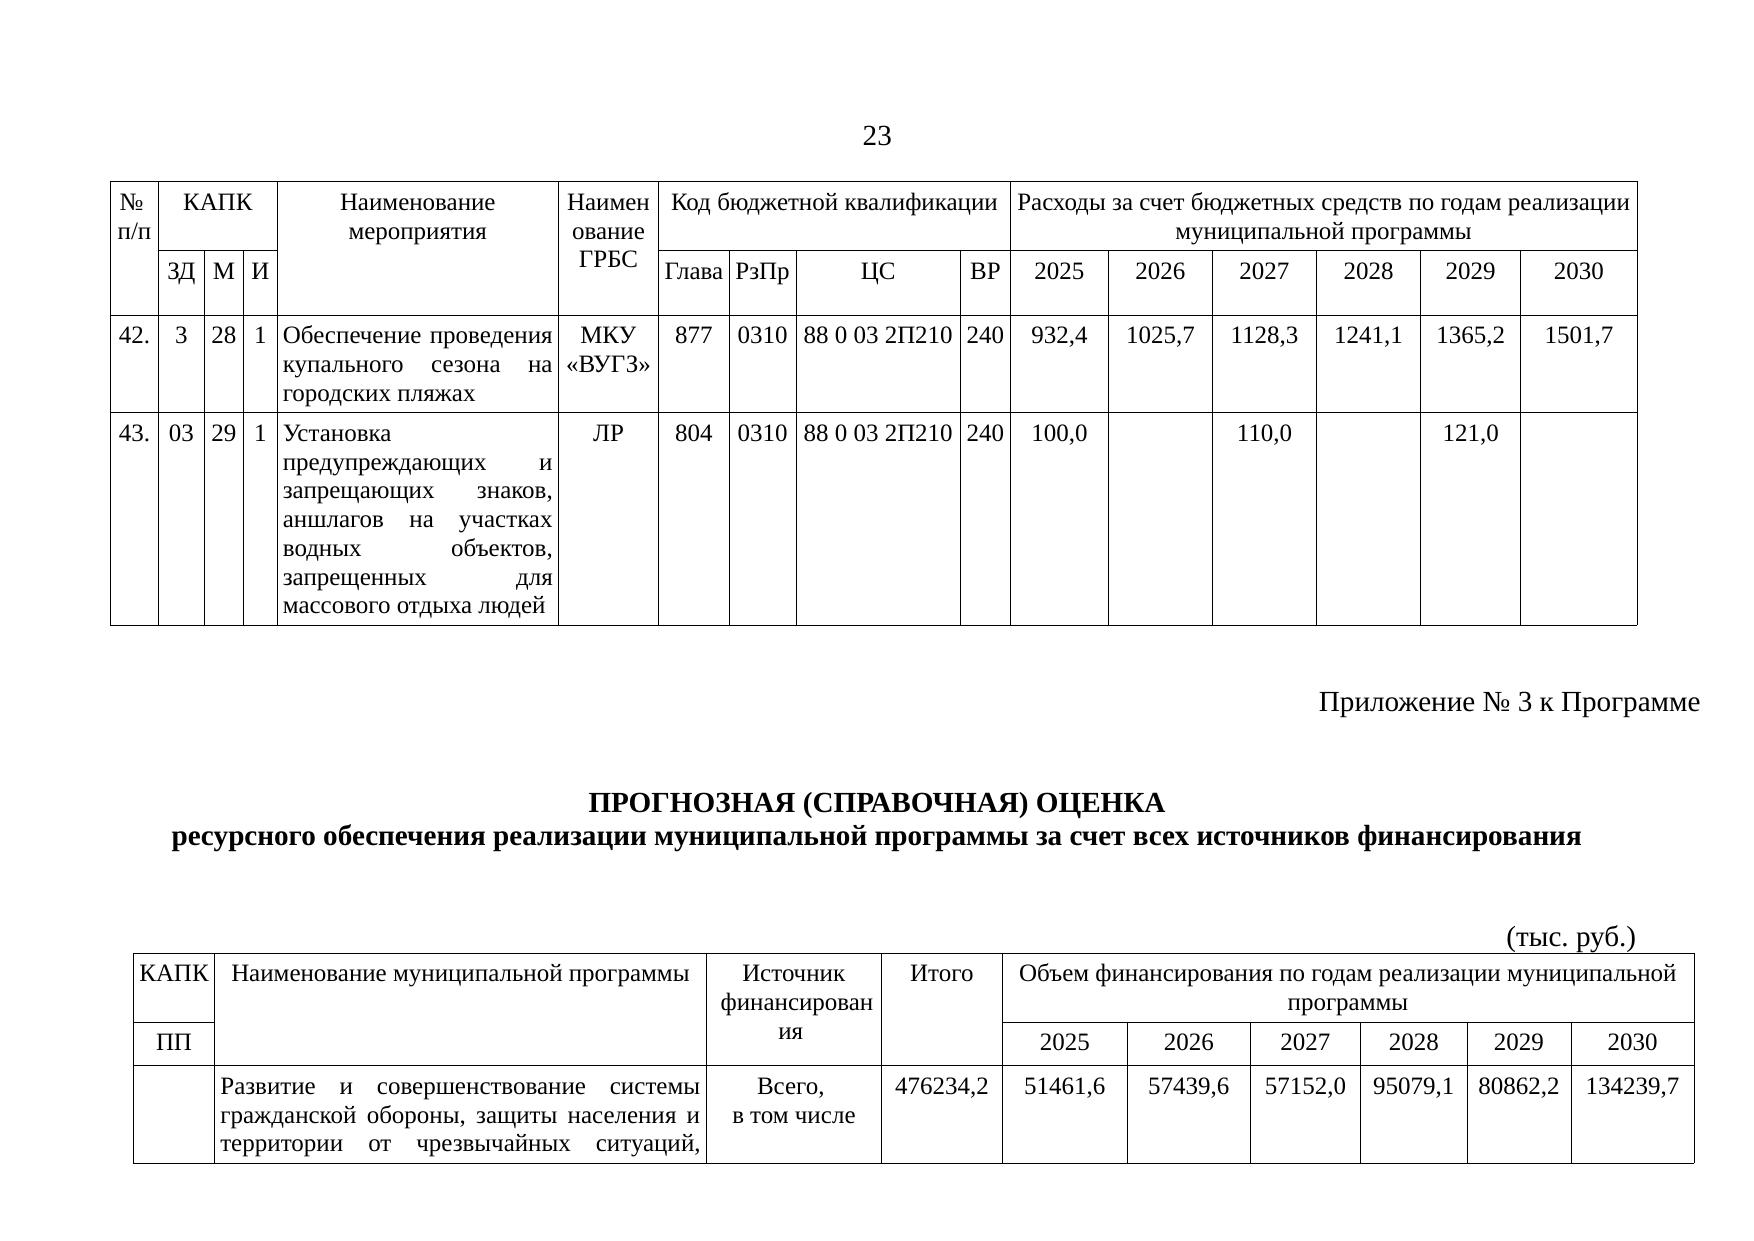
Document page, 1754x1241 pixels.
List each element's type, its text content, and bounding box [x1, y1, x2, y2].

table_cell 42. [111, 316, 158, 412]
table_header № п/п [111, 182, 158, 314]
table_header Наименование муниципальной программы [215, 954, 706, 1065]
table_cell 2029 [1421, 251, 1520, 314]
table_cell [1521, 413, 1637, 625]
table_cell ЦС [797, 251, 960, 314]
table_cell 2028 [1361, 1023, 1467, 1065]
table_cell Установка предупреждающих и запрещающих знаков, аншлагов на участках водных объектов, запрещенных для массового отдыха людей [278, 413, 558, 625]
table_cell 1 [244, 316, 277, 412]
table_cell 88 0 03 2П210 [797, 316, 960, 412]
table_header КАПК [134, 954, 214, 1022]
table_cell 2028 [1317, 251, 1420, 314]
table_cell 51461,6 [1003, 1066, 1127, 1163]
table_header Код бюджетной квалификации [659, 182, 1010, 250]
table_cell 28 [205, 316, 243, 412]
table_cell 3 [159, 316, 204, 412]
table_cell 2027 [1213, 251, 1316, 314]
table_cell 0310 [730, 316, 796, 412]
table_cell 1365,2 [1421, 316, 1520, 412]
table_cell 2027 [1251, 1023, 1360, 1065]
table_cell 57439,6 [1128, 1066, 1250, 1163]
table_cell 134239,7 [1572, 1066, 1694, 1163]
text ПРОГНОЗНАЯ (СПРАВОЧНАЯ) ОЦЕНКА [118, 785, 1636, 818]
table_cell 43. [111, 413, 158, 625]
table_cell 1 [244, 413, 277, 625]
text ресурсного обеспечения реализации муниципальной программы за счет всех источников финансирования [118, 818, 1636, 852]
table_cell 2030 [1572, 1023, 1694, 1065]
table_cell 03 [159, 413, 204, 625]
table_cell 2026 [1109, 251, 1212, 314]
table_cell 80862,2 [1468, 1066, 1571, 1163]
table_cell 95079,1 [1361, 1066, 1467, 1163]
table_cell ЛР [559, 413, 658, 625]
table_cell 0310 [730, 413, 796, 625]
table_cell 1501,7 [1521, 316, 1637, 412]
table_cell [1317, 413, 1420, 625]
table_cell ВР [961, 251, 1010, 314]
table_cell 476234,2 [882, 1066, 1002, 1163]
text (тыс. руб.) [118, 919, 1636, 953]
table_cell 2026 [1128, 1023, 1250, 1065]
table_cell Всего, в том числе [707, 1066, 881, 1163]
table_cell 877 [659, 316, 729, 412]
table_cell 88 0 03 2П210 [797, 413, 960, 625]
table_cell 1128,3 [1213, 316, 1316, 412]
table_cell Обеспечение проведения купального сезона на городских пляжах [278, 316, 558, 412]
table_header Объем финансирования по годам реализации муниципальной программы [1003, 954, 1694, 1022]
table_cell И [244, 251, 277, 314]
table_cell ЗД [159, 251, 204, 314]
table_header Наименование ГРБС [559, 182, 658, 314]
table_cell [134, 1066, 214, 1163]
table_cell 932,4 [1011, 316, 1108, 412]
table_cell 804 [659, 413, 729, 625]
table_cell 121,0 [1421, 413, 1520, 625]
table_header Итого [882, 954, 1002, 1065]
table_header Расходы за счет бюджетных средств по годам реализации муниципальной программы [1011, 182, 1637, 250]
table_cell 1025,7 [1109, 316, 1212, 412]
table_cell 57152,0 [1251, 1066, 1360, 1163]
table_cell 2030 [1521, 251, 1637, 314]
table_cell РзПр [730, 251, 796, 314]
table_cell 100,0 [1011, 413, 1108, 625]
table_cell 29 [205, 413, 243, 625]
table_header Источник финансирования [707, 954, 881, 1065]
table_cell 2025 [1003, 1023, 1127, 1065]
table_cell 110,0 [1213, 413, 1316, 625]
table_cell ПП [134, 1023, 214, 1065]
table_cell МКУ «ВУГЗ» [559, 316, 658, 412]
table_cell 2029 [1468, 1023, 1571, 1065]
table_header Наименование мероприятия [278, 182, 558, 314]
table_cell [1109, 413, 1212, 625]
table_cell 240 [961, 413, 1010, 625]
table_cell 2025 [1011, 251, 1108, 314]
table_cell 240 [961, 316, 1010, 412]
table_cell М [205, 251, 243, 314]
table_cell Глава [659, 251, 729, 314]
table_cell Развитие и совершенствование системы гражданской обороны, защиты населения и территории от чрезвычайных ситуаций, [215, 1066, 706, 1163]
table_header КАПК [159, 182, 277, 250]
text Приложение № 3 к Программе [118, 684, 1700, 718]
table_cell 1241,1 [1317, 316, 1420, 412]
